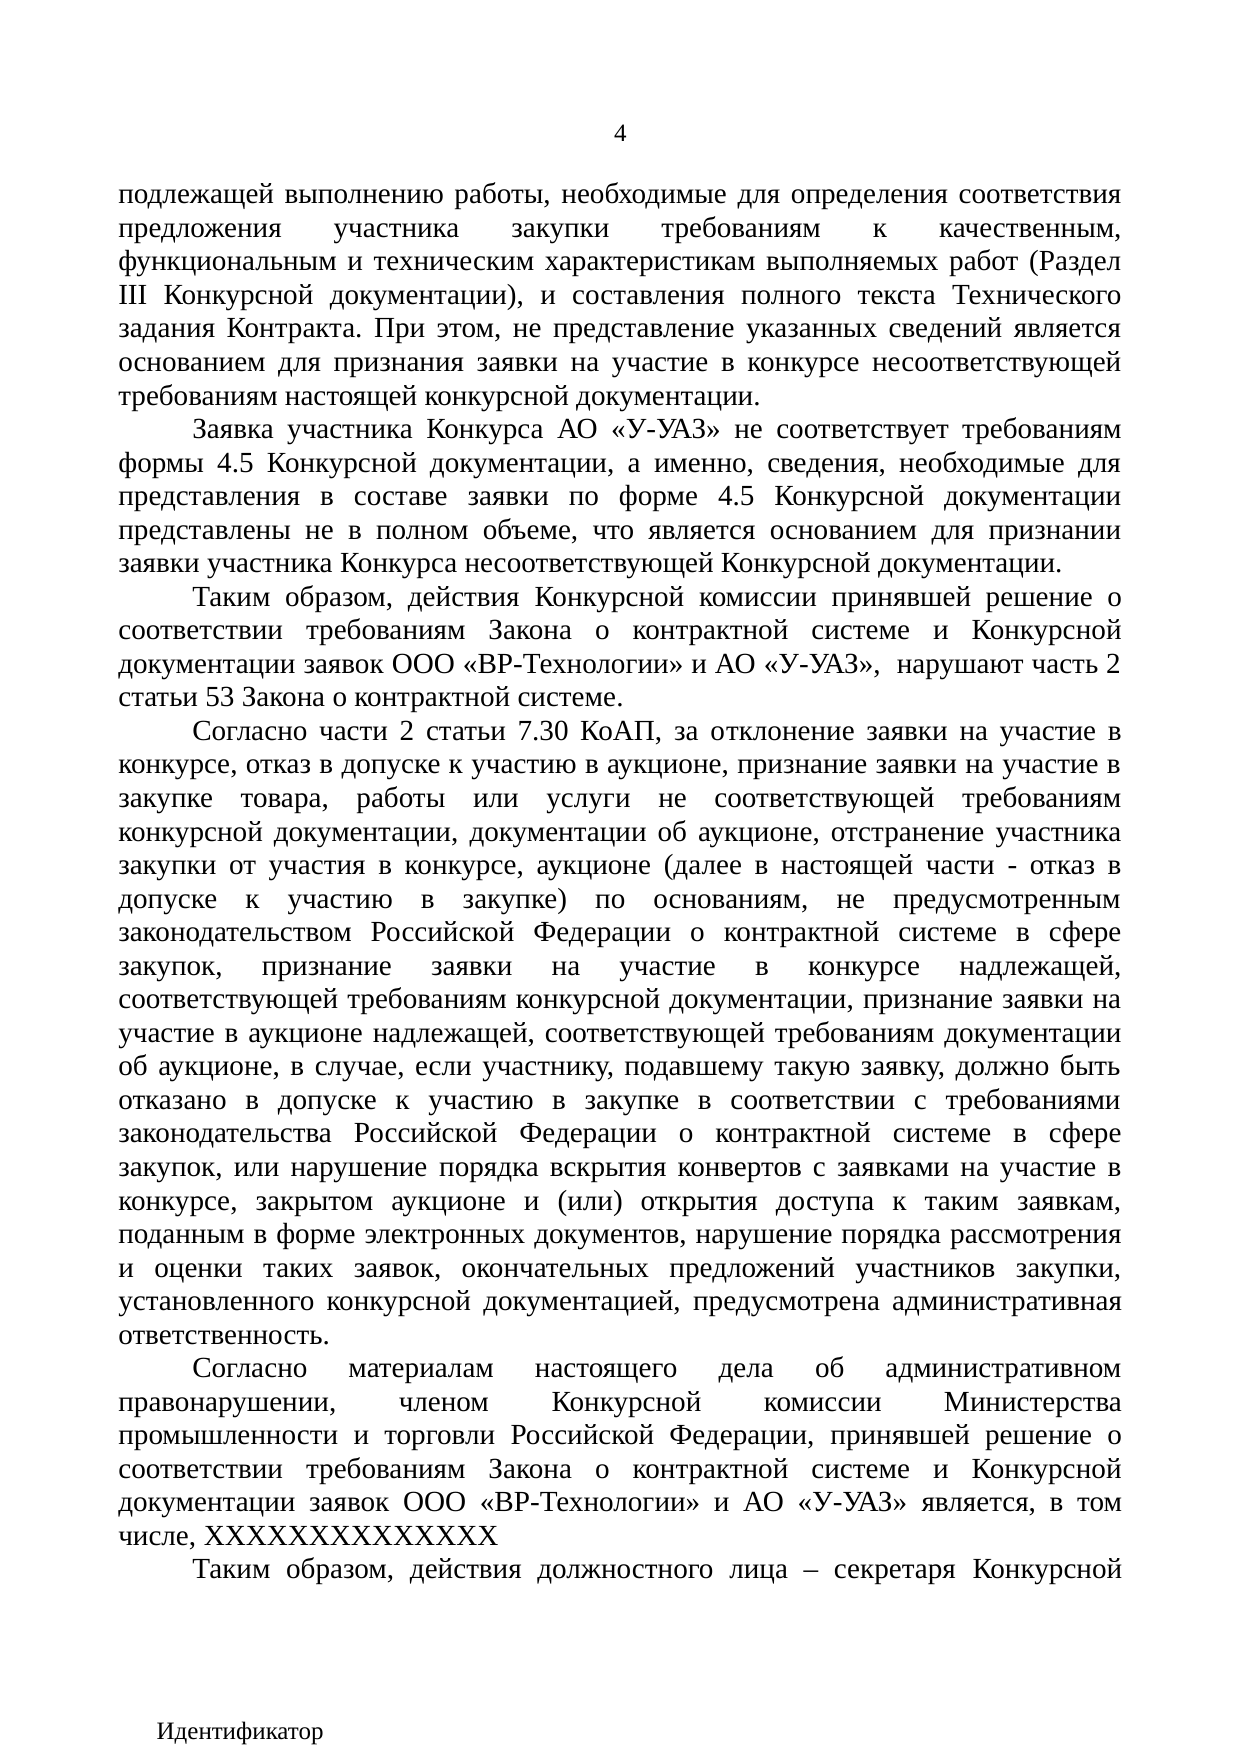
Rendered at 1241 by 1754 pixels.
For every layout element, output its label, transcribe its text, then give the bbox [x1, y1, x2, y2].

text Согласно материалам настоящего дела об административном правонарушении, членом Конкурсной комиссии Министерства промышленности и торговли Российской Федерации, принявшей решение о соответствии требованиям Закона о контрактной системе и Конкурсной документации заявок ООО «ВР-Технологии» и АО «У-УАЗ» является, в том числе, XXXXXXXXXXXXXX [118, 1350, 1122, 1552]
text Заявка участника Конкурса АО «У-УАЗ» не соответствует требованиям формы 4.5 Конкурсной документации, а именно, сведения, необходимые для представления в составе заявки по форме 4.5 Конкурсной документации представлены не в полном объеме, что является основанием для признании заявки участника Конкурса несоответствующей Конкурсной документации. [118, 411, 1122, 579]
text Таким образом, действия должностного лица – секретаря Конкурсной [118, 1552, 1122, 1585]
text подлежащей выполнению работы, необходимые для определения соответствия предложения участника закупки требованиям к качественным, функциональным и техническим характеристикам выполняемых работ (Раздел III Конкурсной документации), и составления полного текста Технического задания Контракта. При этом, не представление указанных сведений является основанием для признания заявки на участие в конкурсе несоответствующей требованиям настоящей конкурсной документации. [118, 176, 1122, 411]
text Таким образом, действия Конкурсной комиссии принявшей решение о соответствии требованиям Закона о контрактной системе и Конкурсной документации заявок ООО «ВР-Технологии» и АО «У-УАЗ», нарушают часть 2 статьи 53 Закона о контрактной системе. [118, 579, 1122, 713]
text Согласно части 2 статьи 7.30 КоАП, за отклонение заявки на участие в конкурсе, отказ в допуске к участию в аукционе, признание заявки на участие в закупке товара, работы или услуги не соответствующей требованиям конкурсной документации, документации об аукционе, отстранение участника закупки от участия в конкурсе, аукционе (далее в настоящей части - отказ в допуске к участию в закупке) по основаниям, не предусмотренным законодательством Российской Федерации о контрактной системе в сфере закупок, признание заявки на участие в конкурсе надлежащей, соответствующей требованиям конкурсной документации, признание заявки на участие в аукционе надлежащей, соответствующей требованиям документации об аукционе, в случае, если участнику, подавшему такую заявку, должно быть отказано в допуске к участию в закупке в соответствии с требованиями законодательства Российской Федерации о контрактной системе в сфере закупок, или нарушение порядка вскрытия конвертов с заявками на участие в конкурсе, закрытом аукционе и (или) открытия доступа к таким заявкам, поданным в форме электронных документов, нарушение порядка рассмотрения и оценки таких заявок, окончательных предложений участников закупки, установленного конкурсной документацией, предусмотрена административная ответственность. [118, 713, 1122, 1350]
